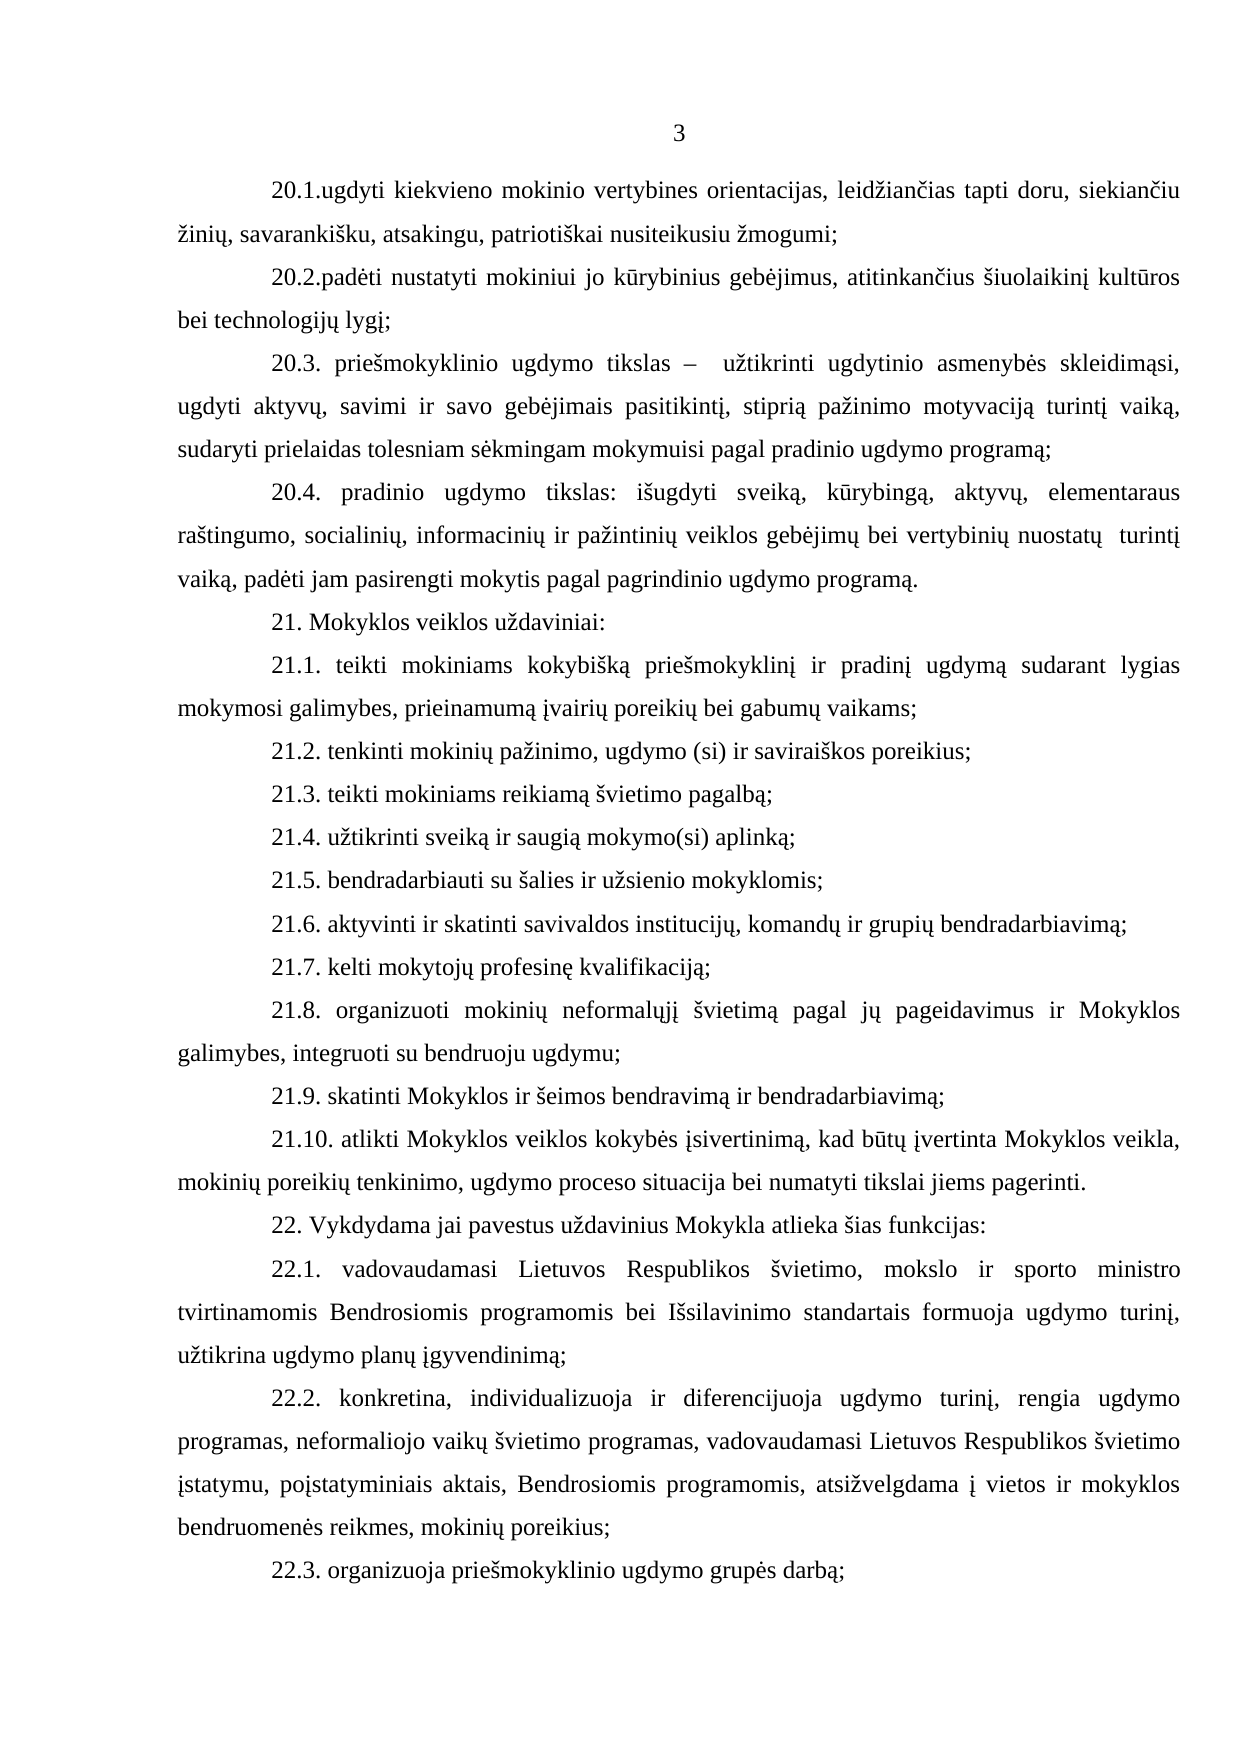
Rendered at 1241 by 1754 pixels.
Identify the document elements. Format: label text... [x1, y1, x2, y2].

text 20.4. pradinio ugdymo tikslas: išugdyti sveiką, kūrybingą, aktyvų, elementaraus raštingumo, socialinių, informacinių ir pažintinių veiklos gebėjimų bei vertybinių nuostatų turintį vaiką, padėti jam pasirengti mokytis pagal pagrindinio ugdymo programą. [177, 477, 1181, 592]
text 22.3. organizuoja priešmokyklinio ugdymo grupės darbą; [177, 1556, 1181, 1584]
text 20.3. priešmokyklinio ugdymo tikslas – užtikrinti ugdytinio asmenybės skleidimąsi, ugdyti aktyvų, savimi ir savo gebėjimais pasitikintį, stiprią pažinimo motyvaciją turintį vaiką, sudaryti prielaidas tolesniam sėkmingam mokymuisi pagal pradinio ugdymo programą; [177, 348, 1181, 463]
text 21.3. teikti mokiniams reikiamą švietimo pagalbą; [177, 779, 1181, 808]
text 21.1. teikti mokiniams kokybišką priešmokyklinį ir pradinį ugdymą sudarant lygias mokymosi galimybes, prieinamumą įvairių poreikių bei gabumų vaikams; [177, 650, 1181, 722]
text 21. Mokyklos veiklos uždaviniai: [177, 607, 1181, 636]
text 22. Vykdydama jai pavestus uždavinius Mokykla atlieka šias funkcijas: [177, 1211, 1181, 1239]
text 21.4. užtikrinti sveiką ir saugią mokymo(si) aplinką; [177, 822, 1181, 851]
text 21.10. atlikti Mokyklos veiklos kokybės įsivertinimą, kad būtų įvertinta Mokyklos veikla, mokinių poreikių tenkinimo, ugdymo proceso situacija bei numatyti tikslai jiems pagerinti. [177, 1124, 1181, 1196]
text 20.2.padėti nustatyti mokiniui jo kūrybinius gebėjimus, atitinkančius šiuolaikinį kultūros bei technologijų lygį; [177, 262, 1181, 334]
text 21.2. tenkinti mokinių pažinimo, ugdymo (si) ir saviraiškos poreikius; [177, 736, 1181, 765]
text 21.8. organizuoti mokinių neformalųjį švietimą pagal jų pageidavimus ir Mokyklos galimybes, integruoti su bendruoju ugdymu; [177, 995, 1181, 1067]
text 21.6. aktyvinti ir skatinti savivaldos institucijų, komandų ir grupių bendradarbiavimą; [177, 909, 1181, 937]
text 21.7. kelti mokytojų profesinę kvalifikaciją; [177, 952, 1181, 981]
text 21.9. skatinti Mokyklos ir šeimos bendravimą ir bendradarbiavimą; [177, 1081, 1181, 1110]
text 22.1. vadovaudamasi Lietuvos Respublikos švietimo, mokslo ir sporto ministro tvirtinamomis Bendrosiomis programomis bei Išsilavinimo standartais formuoja ugdymo turinį, užtikrina ugdymo planų įgyvendinimą; [177, 1254, 1181, 1369]
text 21.5. bendradarbiauti su šalies ir užsienio mokyklomis; [177, 866, 1181, 894]
text 22.2. konkretina, individualizuoja ir diferencijuoja ugdymo turinį, rengia ugdymo programas, neformaliojo vaikų švietimo programas, vadovaudamasi Lietuvos Respublikos švietimo įstatymu, poįstatyminiais aktais, Bendrosiomis programomis, atsižvelgdama į vietos ir mokyklos bendruomenės reikmes, mokinių poreikius; [177, 1383, 1181, 1541]
text 20.1.ugdyti kiekvieno mokinio vertybines orientacijas, leidžiančias tapti doru, siekiančiu žinių, savarankišku, atsakingu, patriotiškai nusiteikusiu žmogumi; [177, 176, 1181, 247]
